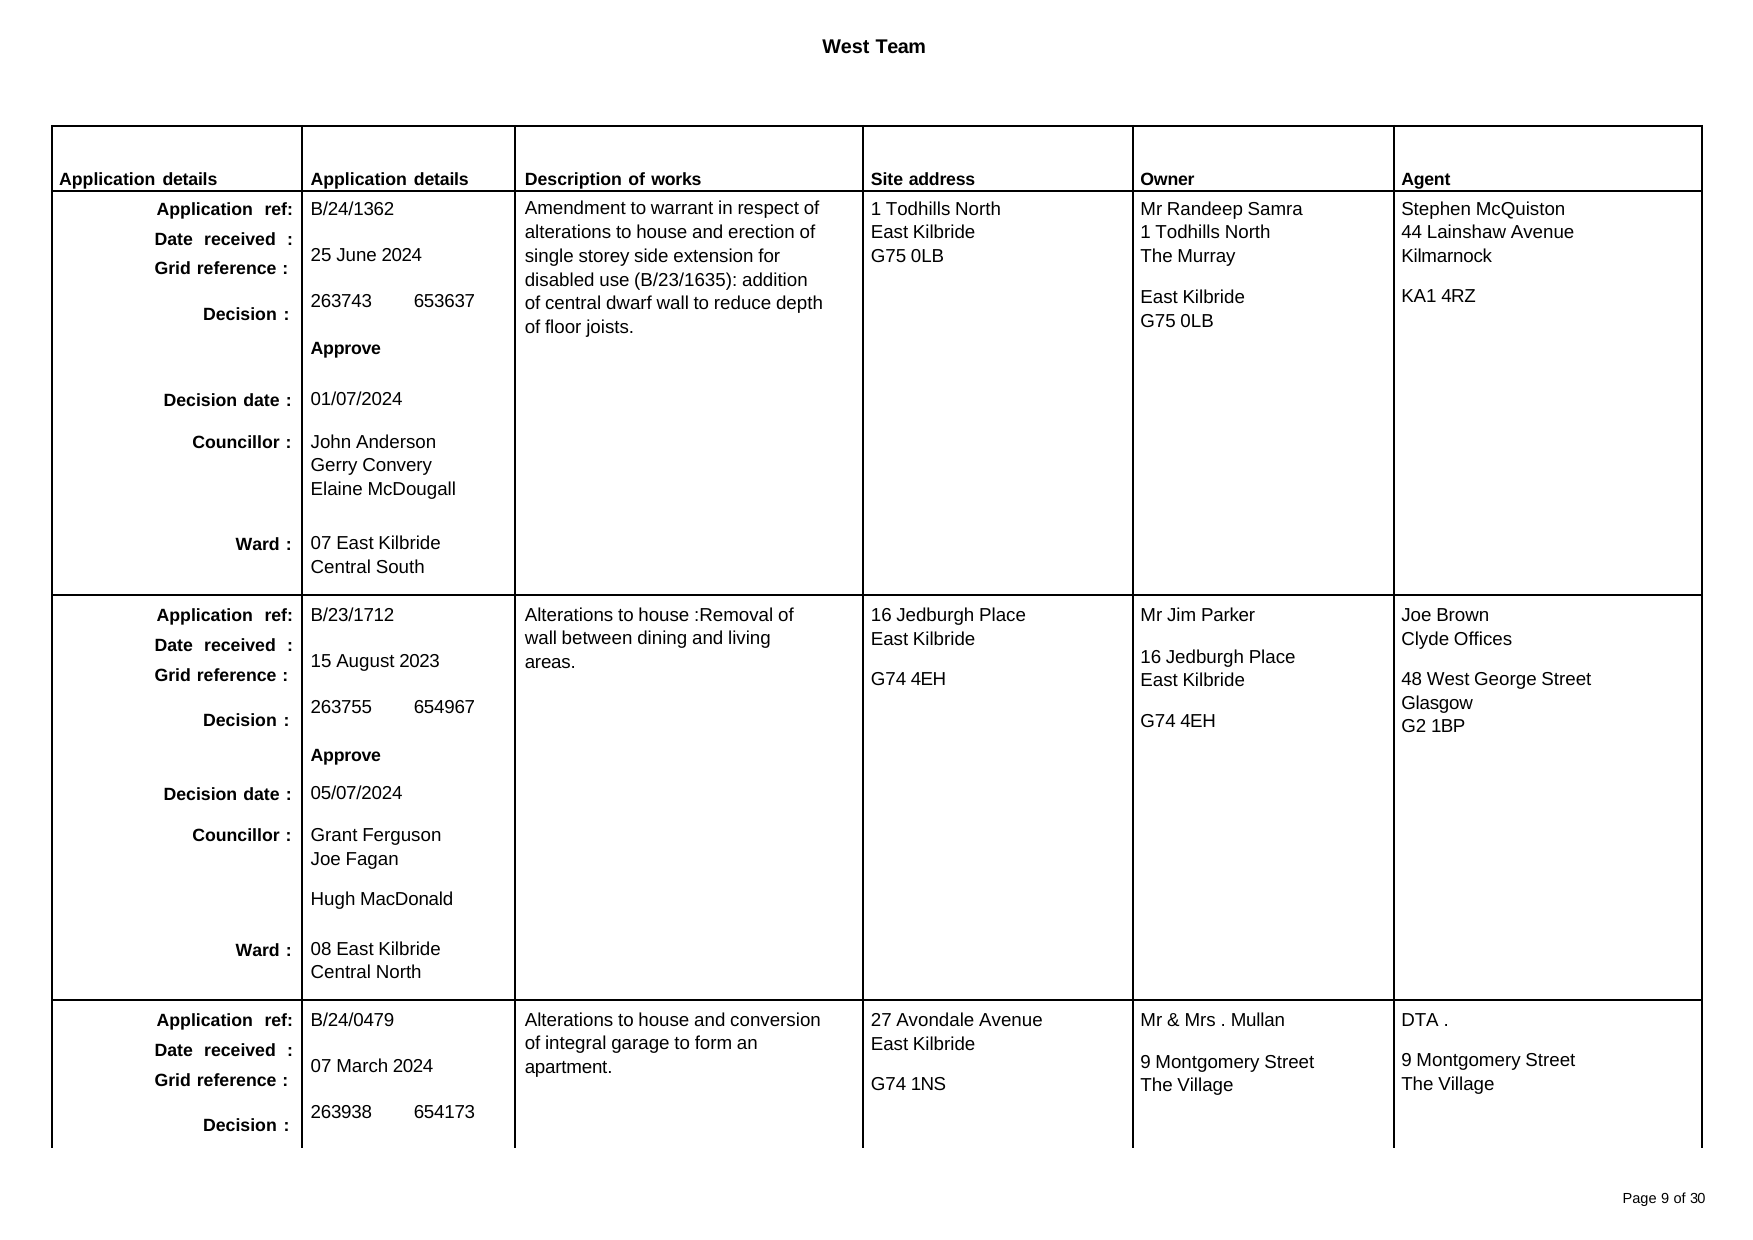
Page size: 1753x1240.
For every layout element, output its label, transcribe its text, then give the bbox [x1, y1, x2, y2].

table_cell B/24/0479 07 March 2024 263938 654173 [303, 1001, 514, 1148]
table_cell [516, 821, 862, 926]
table_cell [1395, 427, 1701, 519]
table_cell [1134, 781, 1393, 821]
table_cell 1 Todhills North East Kilbride G75 0LB [864, 192, 1132, 375]
table_cell Mr Randeep Samra 1 Todhills North The Murray East Kilbride G75 0LB [1134, 192, 1393, 375]
table_cell [1395, 926, 1701, 999]
table_cell 05/07/2024 [303, 781, 514, 821]
table_cell Councillor : [53, 821, 301, 926]
table_cell [1395, 375, 1701, 427]
table_cell Application ref: Date received : Grid reference : Decision : [53, 596, 301, 781]
table_cell [1134, 926, 1393, 999]
table_cell [864, 375, 1132, 427]
table_cell Decision date : [53, 781, 301, 821]
table_cell Ward : [53, 926, 301, 999]
table_cell [1395, 781, 1701, 821]
table_cell 08 East Kilbride Central North [303, 926, 514, 999]
table_header Site address [864, 127, 1132, 189]
table_cell Mr Jim Parker 16 Jedburgh Place East Kilbride G74 4EH [1134, 596, 1393, 781]
table_cell [1134, 519, 1393, 594]
table_cell Grant Ferguson Joe Fagan Hugh MacDonald [303, 821, 514, 926]
table_cell John Anderson Gerry Convery Elaine McDougall [303, 427, 514, 519]
table_header Description of works [516, 127, 862, 189]
table_cell [1134, 427, 1393, 519]
table_cell [516, 781, 862, 821]
table_cell [864, 519, 1132, 594]
table_cell 01/07/2024 [303, 375, 514, 427]
table_cell DTA . 9 Montgomery Street The Village [1395, 1001, 1701, 1148]
table_cell [1134, 375, 1393, 427]
table_cell [864, 821, 1132, 926]
table_header Owner [1134, 127, 1393, 189]
table_cell Application ref: Date received : Grid reference : Decision : [53, 1001, 301, 1148]
table_cell Mr & Mrs . Mullan 9 Montgomery Street The Village [1134, 1001, 1393, 1148]
table_cell [864, 427, 1132, 519]
table_cell Councillor : [53, 427, 301, 519]
table_cell Ward : [53, 519, 301, 594]
table_cell B/23/1712 15 August 2023 263755 654967 Approve [303, 596, 514, 781]
table_cell 07 East Kilbride Central South [303, 519, 514, 594]
table_cell B/24/1362 25 June 2024 263743 653637 Approve [303, 192, 514, 375]
table_cell Joe Brown Clyde Offices 48 West George Street Glasgow G2 1BP [1395, 596, 1701, 781]
table_cell [864, 781, 1132, 821]
table_cell Amendment to warrant in respect of alterations to house and erection of single storey side extension for disabled use (B/23/1635): addition of central dwarf wall to reduce depth of floor joists. [516, 192, 862, 594]
table_header Application details [303, 127, 514, 189]
table_cell Alterations to house :Removal of wall between dining and living areas. [516, 596, 862, 781]
table_cell [1395, 519, 1701, 594]
table_cell 16 Jedburgh Place East Kilbride G74 4EH [864, 596, 1132, 781]
table_cell Alterations to house and conversion of integral garage to form an apartment. [516, 1001, 862, 1148]
table_cell Stephen McQuiston 44 Lainshaw Avenue Kilmarnock KA1 4RZ [1395, 192, 1701, 375]
table_cell 27 Avondale Avenue East Kilbride G74 1NS [864, 1001, 1132, 1148]
table_cell [1134, 821, 1393, 926]
table_cell [1395, 821, 1701, 926]
table_cell Application ref: Date received : Grid reference : Decision : [53, 192, 301, 375]
table_cell [516, 926, 862, 999]
table_cell Decision date : [53, 375, 301, 427]
table_cell [864, 926, 1132, 999]
table_header Agent [1395, 127, 1701, 189]
table_header Application details [53, 127, 301, 189]
